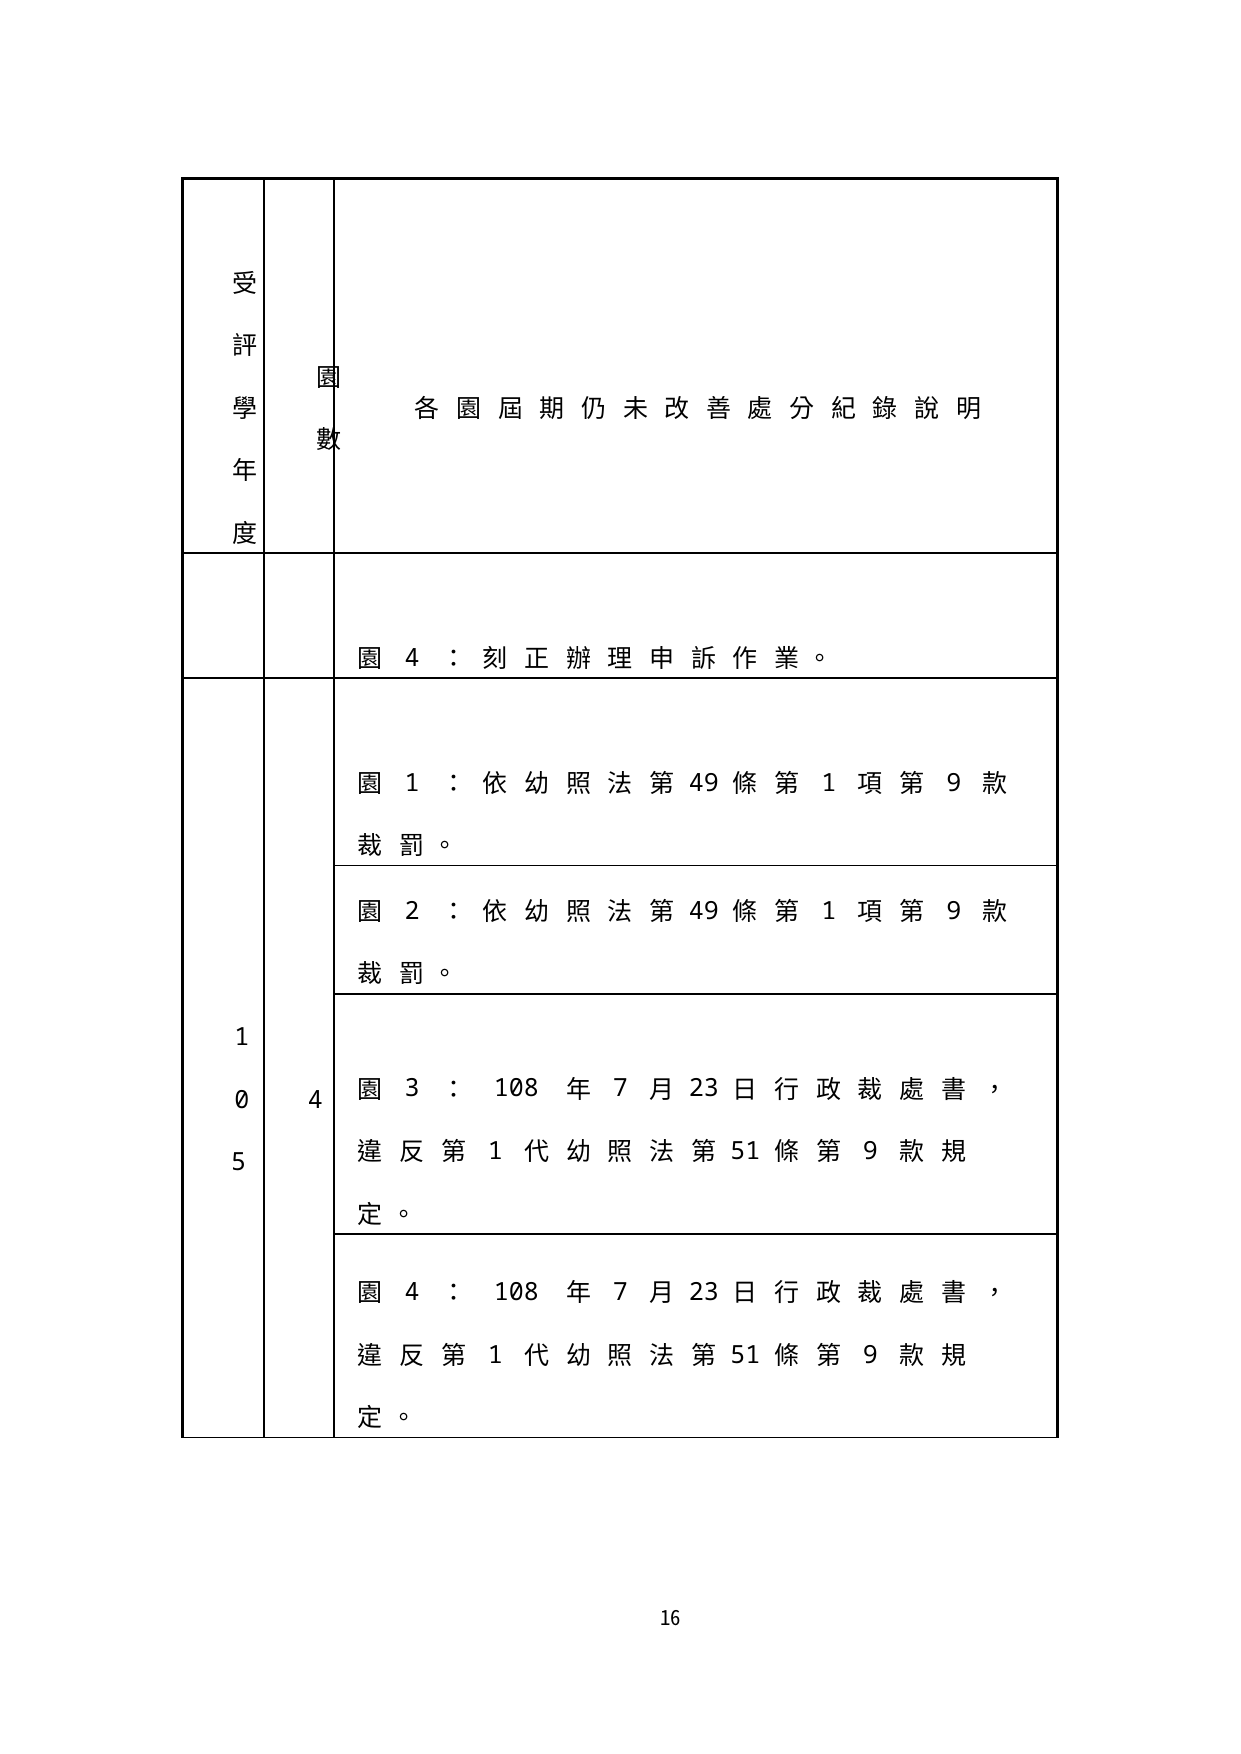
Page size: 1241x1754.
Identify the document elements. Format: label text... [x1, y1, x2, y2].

table_cell 園1：依幼照法第49條第1項第9款裁罰。 [335, 679, 1056, 865]
table_cell 4 [265, 679, 333, 1437]
table_cell [265, 554, 333, 677]
table_cell 園3：108年7月23日行政裁處書，違反第1代幼照法第51條第9款規定。 [335, 995, 1056, 1233]
table_header 園數 [265, 180, 333, 552]
table_header 各園屆期仍未改善處分紀錄說明 [335, 180, 1056, 552]
table_cell 105 [184, 679, 263, 1437]
table_cell [184, 554, 263, 677]
table_cell 園4：刻正辦理申訴作業。 [335, 554, 1056, 677]
table_header 受評學年度 [184, 180, 263, 552]
table_cell 園2：依幼照法第49條第1項第9款裁罰。 [335, 866, 1056, 993]
table_cell 園4：108年7月23日行政裁處書，違反第1代幼照法第51條第9款規定。 [335, 1235, 1056, 1437]
